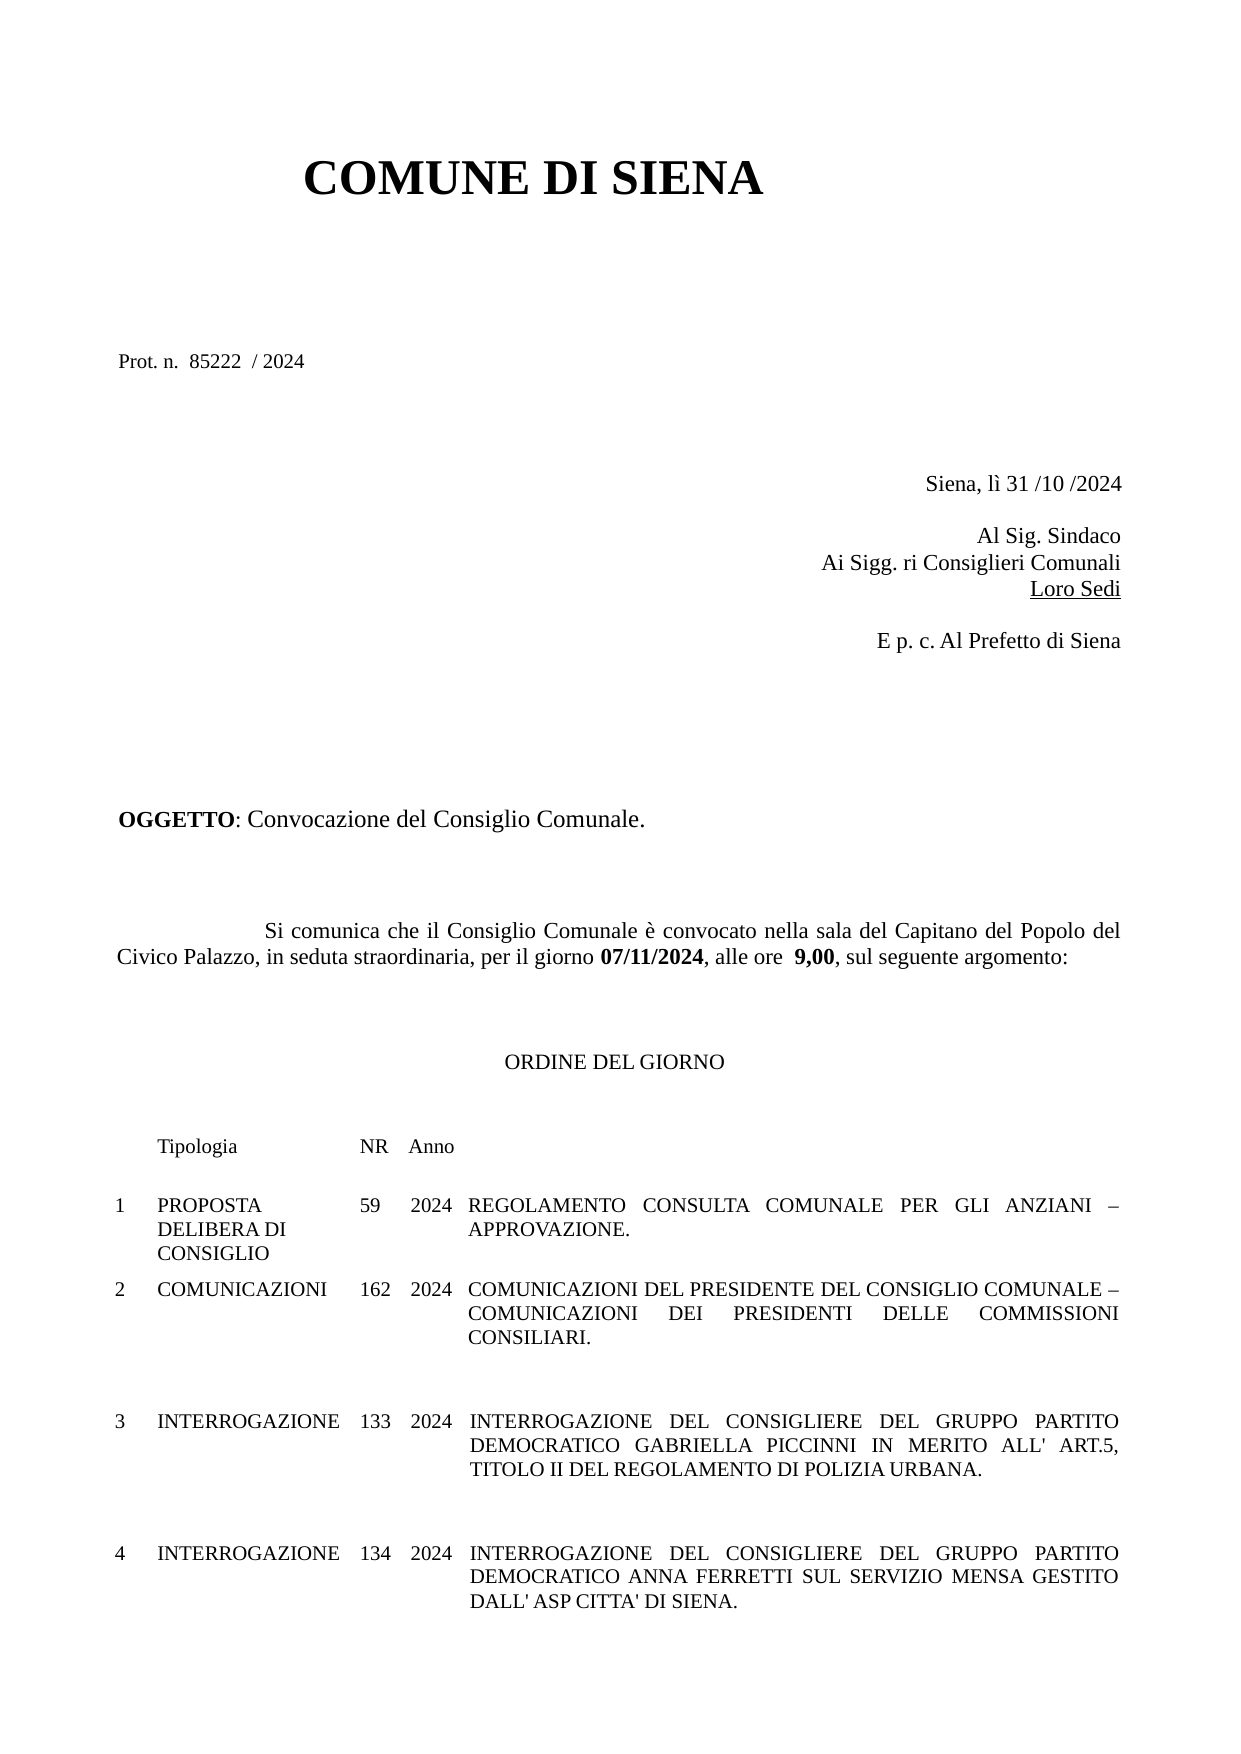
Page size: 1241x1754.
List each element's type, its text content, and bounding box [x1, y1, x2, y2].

text Si comunica che il Consiglio Comunale è convocato nella sala del Capitano del Popolo del Civico Palazzo, in seduta straordinaria, per il giorno 07/11/2024, alle ore 9,00, sul seguente argomento: [117, 917, 1122, 970]
table_cell Loro Sedi [118, 575, 1122, 602]
table_header [464, 1128, 1125, 1187]
table_cell 1 [109, 1188, 151, 1271]
table_cell COMUNICAZIONI [151, 1271, 354, 1403]
table_header NR [354, 1128, 399, 1187]
table_cell 2024 [399, 1511, 464, 1618]
table_cell 3 [109, 1403, 151, 1511]
table_cell INTERROGAZIONE [151, 1511, 354, 1618]
table_cell Ai Sigg. ri Consiglieri Comunali [118, 549, 1122, 575]
text Prot. n. 85222 / 2024 [118, 349, 1122, 373]
table_cell INTERROGAZIONE [151, 1403, 354, 1511]
table_cell INTERROGAZIONE DEL CONSIGLIERE DEL GRUPPO PARTITO DEMOCRATICO ANNA FERRETTI SUL SERVIZIO MENSA GESTITO DALL' ASP CITTA' DI SIENA. [464, 1511, 1125, 1618]
text OGGETTO: Convocazione del Consiglio Comunale. [118, 804, 1122, 833]
table_cell 2024 [399, 1188, 464, 1271]
table_cell INTERROGAZIONE DEL CONSIGLIERE DEL GRUPPO PARTITO DEMOCRATICO GABRIELLA PICCINNI IN MERITO ALL' ART.5, TITOLO II DEL REGOLAMENTO DI POLIZIA URBANA. [464, 1403, 1125, 1511]
table_cell 59 [354, 1188, 399, 1271]
table_cell E p. c. Al Prefetto di Siena [118, 627, 1122, 653]
table_header [109, 1128, 151, 1187]
table_cell 2024 [399, 1403, 464, 1511]
table_header COMUNE DI SIENA [295, 148, 1129, 205]
table_header Anno [399, 1128, 464, 1187]
table_cell PROPOSTA DELIBERA DI CONSIGLIO [151, 1188, 354, 1271]
table_header Al Sig. Sindaco [118, 523, 1122, 549]
table_header Tipologia [151, 1128, 354, 1187]
text ORDINE DEL GIORNO [118, 1049, 1122, 1074]
table_cell REGOLAMENTO CONSULTA COMUNALE PER GLI ANZIANI – APPROVAZIONE. [464, 1188, 1125, 1271]
table_cell 2 [109, 1271, 151, 1403]
table_cell [118, 602, 1122, 627]
table_cell 4 [109, 1511, 151, 1618]
table_cell 2024 [399, 1271, 464, 1403]
table_header Siena, lì 31 /10 /2024 [694, 470, 1129, 522]
table_header [111, 148, 295, 205]
table_cell 133 [354, 1403, 399, 1511]
table_cell COMUNICAZIONI DEL PRESIDENTE DEL CONSIGLIO COMUNALE – COMUNICAZIONI DEI PRESIDENTI DELLE COMMISSIONI CONSILIARI. [464, 1271, 1125, 1403]
table_cell 134 [354, 1511, 399, 1618]
table_cell 162 [354, 1271, 399, 1403]
